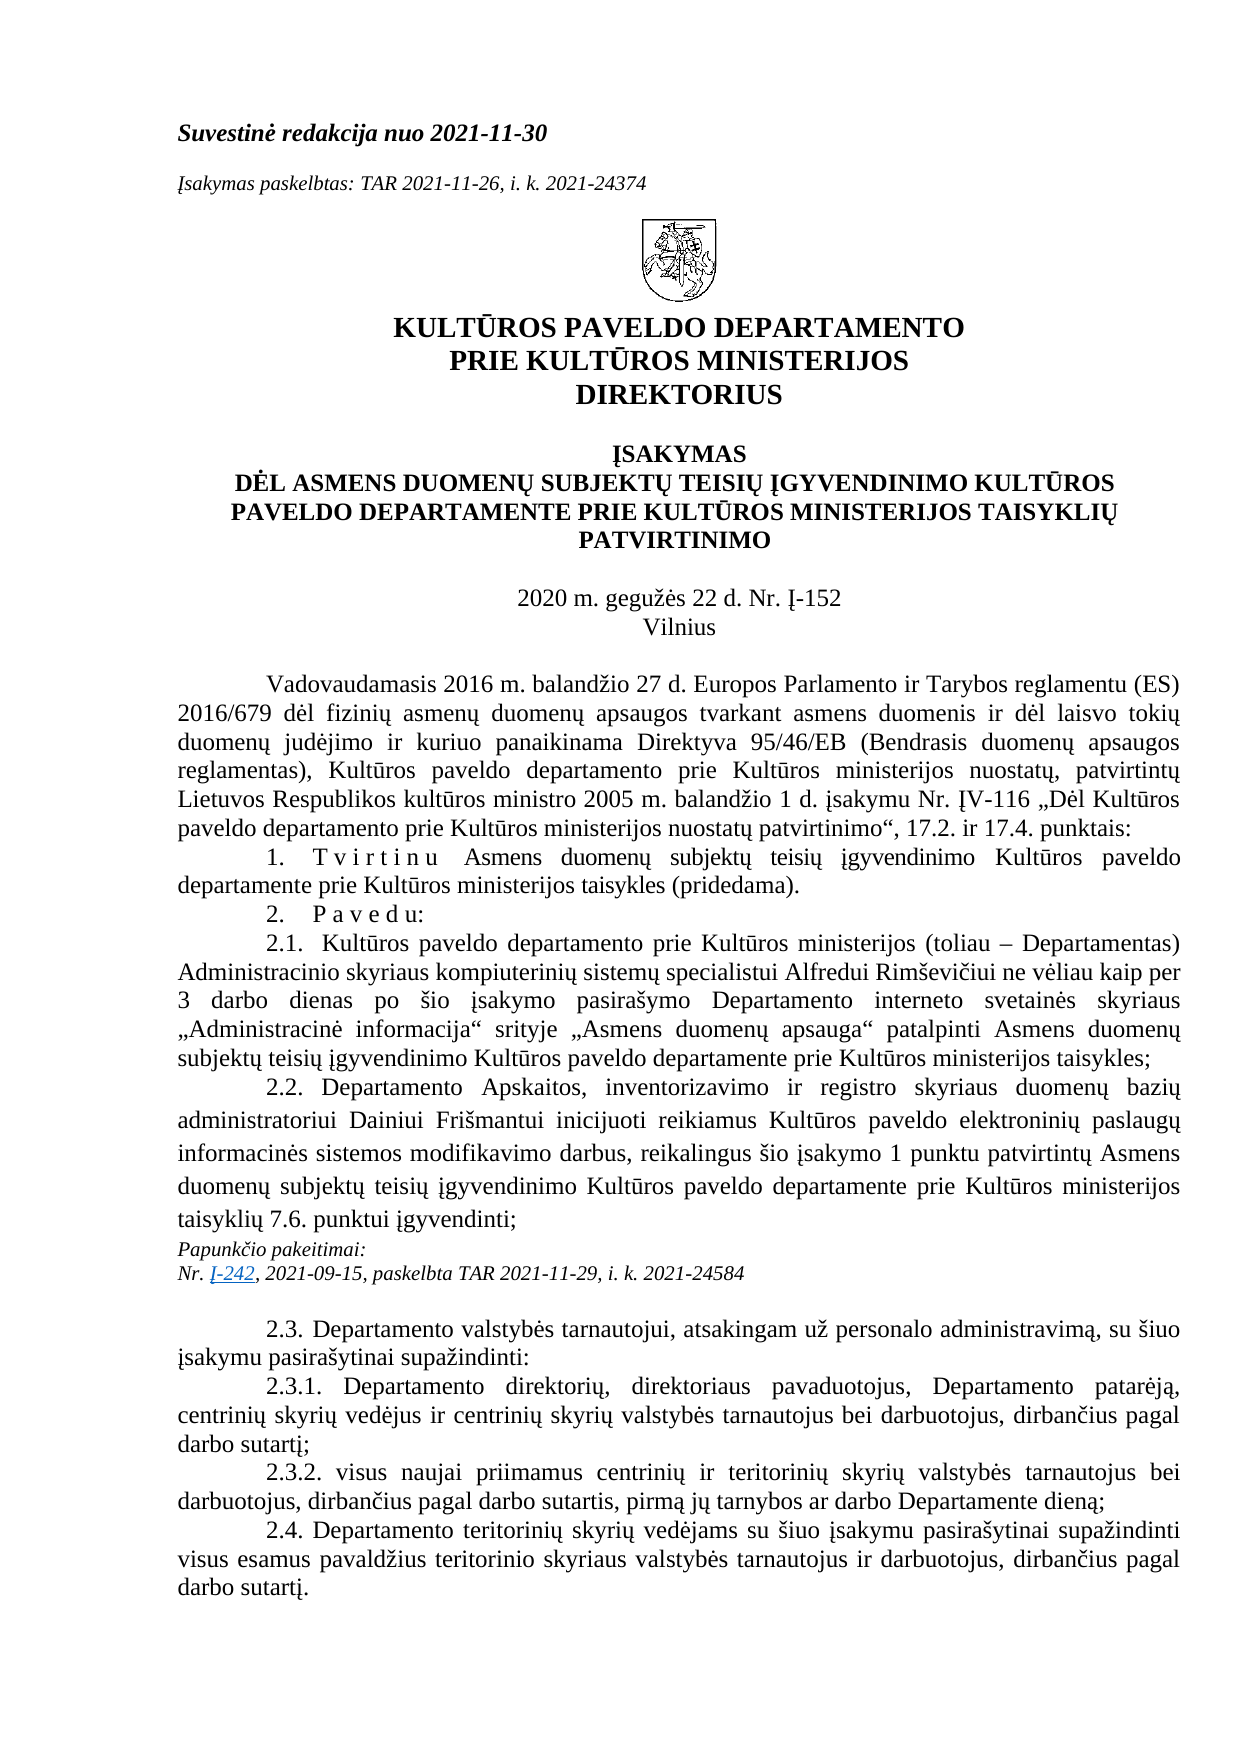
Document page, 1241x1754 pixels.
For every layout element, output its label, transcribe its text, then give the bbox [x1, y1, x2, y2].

text Vadovaudamasis 2016 m. balandžio 27 d. Europos Parlamento ir Tarybos reglamentu (ES) 2016/679 dėl fizinių asmenų duomenų apsaugos tvarkant asmens duomenis ir dėl laisvo tokių duomenų judėjimo ir kuriuo panaikinama Direktyva 95/46/EB (Bendrasis duomenų apsaugos reglamentas), Kultūros paveldo departamento prie Kultūros ministerijos nuostatų, patvirtintų Lietuvos Respublikos kultūros ministro 2005 m. balandžio 1 d. įsakymu Nr. ĮV-116 „Dėl Kultūros paveldo departamento prie Kultūros ministerijos nuostatų patvirtinimo“, 17.2. ir 17.4. punktais: [177, 669, 1181, 842]
text 2.2. Departamento Apskaitos, inventorizavimo ir registro skyriaus duomenų bazių administratoriui Dainiui Frišmantui inicijuoti reikiamus Kultūros paveldo elektroninių paslaugų informacinės sistemos modifikavimo darbus, reikalingus šio įsakymo 1 punktu patvirtintų Asmens duomenų subjektų teisių įgyvendinimo Kultūros paveldo departamente prie Kultūros ministerijos taisyklių 7.6. punktui įgyvendinti; [177, 1072, 1181, 1233]
text 2.1. Kultūros paveldo departamento prie Kultūros ministerijos (toliau – Departamentas) Administracinio skyriaus kompiuterinių sistemų specialistui Alfredui Rimševičiui ne vėliau kaip per 3 darbo dienas po šio įsakymo pasirašymo Departamento interneto svetainės skyriaus „Administracinė informacija“ srityje „Asmens duomenų apsauga“ patalpinti Asmens duomenų subjektų teisių įgyvendinimo Kultūros paveldo departamente prie Kultūros ministerijos taisykles; [177, 928, 1181, 1072]
text ĮSAKYMAS [177, 439, 1181, 468]
text Įsakymas paskelbtas: TAR 2021-11-26, i. k. 2021-24374 [177, 171, 1181, 195]
text Suvestinė redakcija nuo 2021-11-30 [177, 118, 1181, 147]
text DIREKTORIUS [177, 377, 1181, 411]
text Nr. Į-242, 2021-09-15, paskelbta TAR 2021-11-29, i. k. 2021-24584 [177, 1261, 1181, 1285]
text 1. Tvirtinu Asmens duomenų subjektų teisių įgyvendinimo Kultūros paveldo departamente prie Kultūros ministerijos taisykles (pridedama). [177, 842, 1181, 899]
text 2.3. Departamento valstybės tarnautojui, atsakingam už personalo administravimą, su šiuo įsakymu pasirašytinai supažindinti: [177, 1314, 1181, 1371]
text PRIE KULTŪROS MINISTERIJOS [177, 343, 1181, 377]
text Papunkčio pakeitimai: [177, 1237, 1181, 1261]
text 2.3.1. Departamento direktorių, direktoriaus pavaduotojus, Departamento patarėją, centrinių skyrių vedėjus ir centrinių skyrių valstybės tarnautojus bei darbuotojus, dirbančius pagal darbo sutartį; [177, 1371, 1181, 1457]
text 2020 m. gegužės 22 d. Nr. Į-152 [177, 583, 1181, 612]
text KULTŪROS PAVELDO DEPARTAMENTO [177, 310, 1181, 343]
text DĖL ASMENS DUOMENŲ SUBJEKTų TEISIŲ ĮGYVENDINIMO KULTŪROS PAVELDO DEPARTAMENTe PRIE KULTŪROS MINISTERIJOS TAISYKLIŲ PATVIRTINIMO [177, 468, 1172, 554]
text 2. Pavedu: [177, 899, 1181, 928]
text 2.4. Departamento teritorinių skyrių vedėjams su šiuo įsakymu pasirašytinai supažindinti visus esamus pavaldžius teritorinio skyriaus valstybės tarnautojus ir darbuotojus, dirbančius pagal darbo sutartį. [177, 1515, 1181, 1601]
text Vilnius [177, 612, 1181, 641]
text 2.3.2. visus naujai priimamus centrinių ir teritorinių skyrių valstybės tarnautojus bei darbuotojus, dirbančius pagal darbo sutartis, pirmą jų tarnybos ar darbo Departamente dieną; [177, 1457, 1181, 1515]
